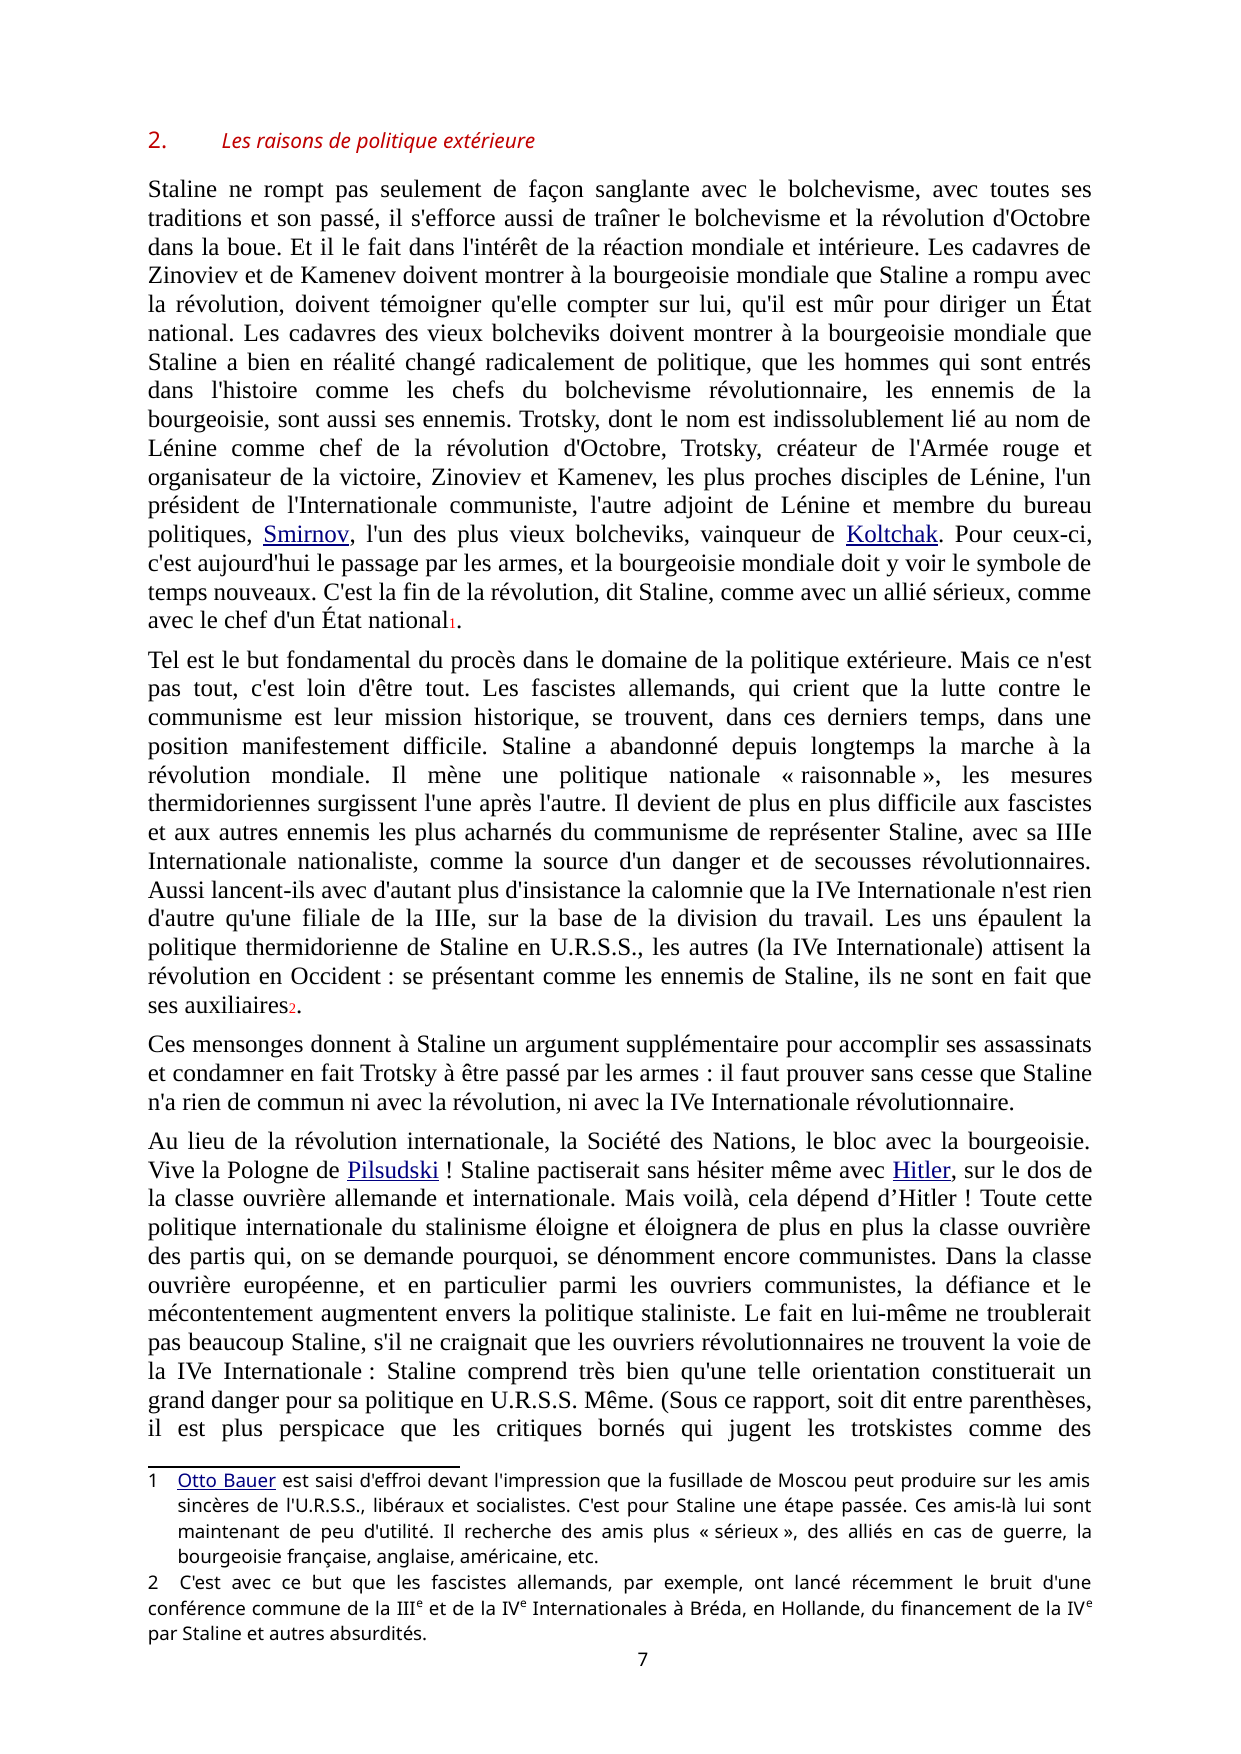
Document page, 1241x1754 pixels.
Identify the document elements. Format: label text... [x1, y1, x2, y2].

text Ces mensonges donnent à Staline un argument supplémentaire pour accomplir ses assassinats et condamner en fait Trotsky à être passé par les armes : il faut prouver sans cesse que Staline n'a rien de commun ni avec la révolution, ni avec la IVe Internationale révolutionnaire. [148, 1029, 1092, 1115]
text Staline ne rompt pas seulement de façon sanglante avec le bolchevisme, avec toutes ses traditions et son passé, il s'efforce aussi de traîner le bolchevisme et la révolution d'Octobre dans la boue. Et il le fait dans l'intérêt de la réaction mondiale et intérieure. Les cadavres de Zinoviev et de Kamenev doivent montrer à la bourgeoisie mondiale que Staline a rompu avec la révolution, doivent témoigner qu'elle compter sur lui, qu'il est mûr pour diriger un État national. Les cadavres des vieux bolcheviks doivent montrer à la bourgeoisie mondiale que Staline a bien en réalité changé radicalement de politique, que les hommes qui sont entrés dans l'histoire comme les chefs du bolchevisme révolutionnaire, les ennemis de la bourgeoisie, sont aussi ses ennemis. Trotsky, dont le nom est indissolublement lié au nom de Lénine comme chef de la révolution d'Octobre, Trotsky, créateur de l'Armée rouge et organisateur de la victoire, Zinoviev et Kamenev, les plus proches disciples de Lénine, l'un président de l'Internationale communiste, l'autre adjoint de Lénine et membre du bureau politiques, Smirnov, l'un des plus vieux bolcheviks, vainqueur de Koltchak. Pour ceux-ci, c'est aujourd'hui le passage par les armes, et la bourgeoisie mondiale doit y voir le symbole de temps nouveaux. C'est la fin de la révolution, dit Staline, comme avec un allié sérieux, comme avec le chef d'un État national. [148, 174, 1092, 634]
subtitle Les raisons de politique extérieure [148, 124, 1092, 155]
text Au lieu de la révolution internationale, la Société des Nations, le bloc avec la bourgeoisie. Vive la Pologne de Pilsudski ! Staline pactiserait sans hésiter même avec Hitler, sur le dos de la classe ouvrière allemande et internationale. Mais voilà, cela dépend d’Hitler ! Toute cette politique internationale du stalinisme éloigne et éloignera de plus en plus la classe ouvrière des partis qui, on se demande pourquoi, se dénomment encore communistes. Dans la classe ouvrière européenne, et en particulier parmi les ouvriers communistes, la défiance et le mécontentement augmentent envers la politique staliniste. Le fait en lui-même ne troublerait pas beaucoup Staline, s'il ne craignait que les ouvriers révolutionnaires ne trouvent la voie de la IVe Internationale : Staline comprend très bien qu'une telle orientation constituerait un grand danger pour sa politique en U.R.S.S. Même. (Sous ce rapport, soit dit entre parenthèses, il est plus perspicace que les critiques bornés qui jugent les trotskistes comme des [148, 1126, 1092, 1442]
text C'est avec ce but que les fascistes allemands, par exemple, ont lancé récemment le bruit d'une conférence commune de la IIIe et de la IVe Internationales à Bréda, en Hollande, du financement de la IVe par Staline et autres absurdités. [148, 1569, 1092, 1646]
text Tel est le but fondamental du procès dans le domaine de la politique extérieure. Mais ce n'est pas tout, c'est loin d'être tout. Les fascistes allemands, qui crient que la lutte contre le communisme est leur mission historique, se trouvent, dans ces derniers temps, dans une position manifestement difficile. Staline a abandonné depuis longtemps la marche à la révolution mondiale. Il mène une politique nationale « raisonnable », les mesures thermidoriennes surgissent l'une après l'autre. Il devient de plus en plus difficile aux fascistes et aux autres ennemis les plus acharnés du communisme de représenter Staline, avec sa IIIe Internationale nationaliste, comme la source d'un danger et de secousses révolutionnaires. Aussi lancent-ils avec d'autant plus d'insistance la calomnie que la IVe Internationale n'est rien d'autre qu'une filiale de la IIIe, sur la base de la division du travail. Les uns épaulent la politique thermidorienne de Staline en U.R.S.S., les autres (la IVe Internationale) attisent la révolution en Occident : se présentant comme les ennemis de Staline, ils ne sont en fait que ses auxiliaires. [148, 645, 1092, 1018]
text Otto Bauer est saisi d'effroi devant l'impression que la fusillade de Moscou peut produire sur les amis sincères de l'U.R.S.S., libéraux et socialistes. C'est pour Staline une étape passée. Ces amis-là lui sont maintenant de peu d'utilité. Il recherche des amis plus « sérieux », des alliés en cas de guerre, la bourgeoisie française, anglaise, américaine, etc. [148, 1467, 1092, 1569]
